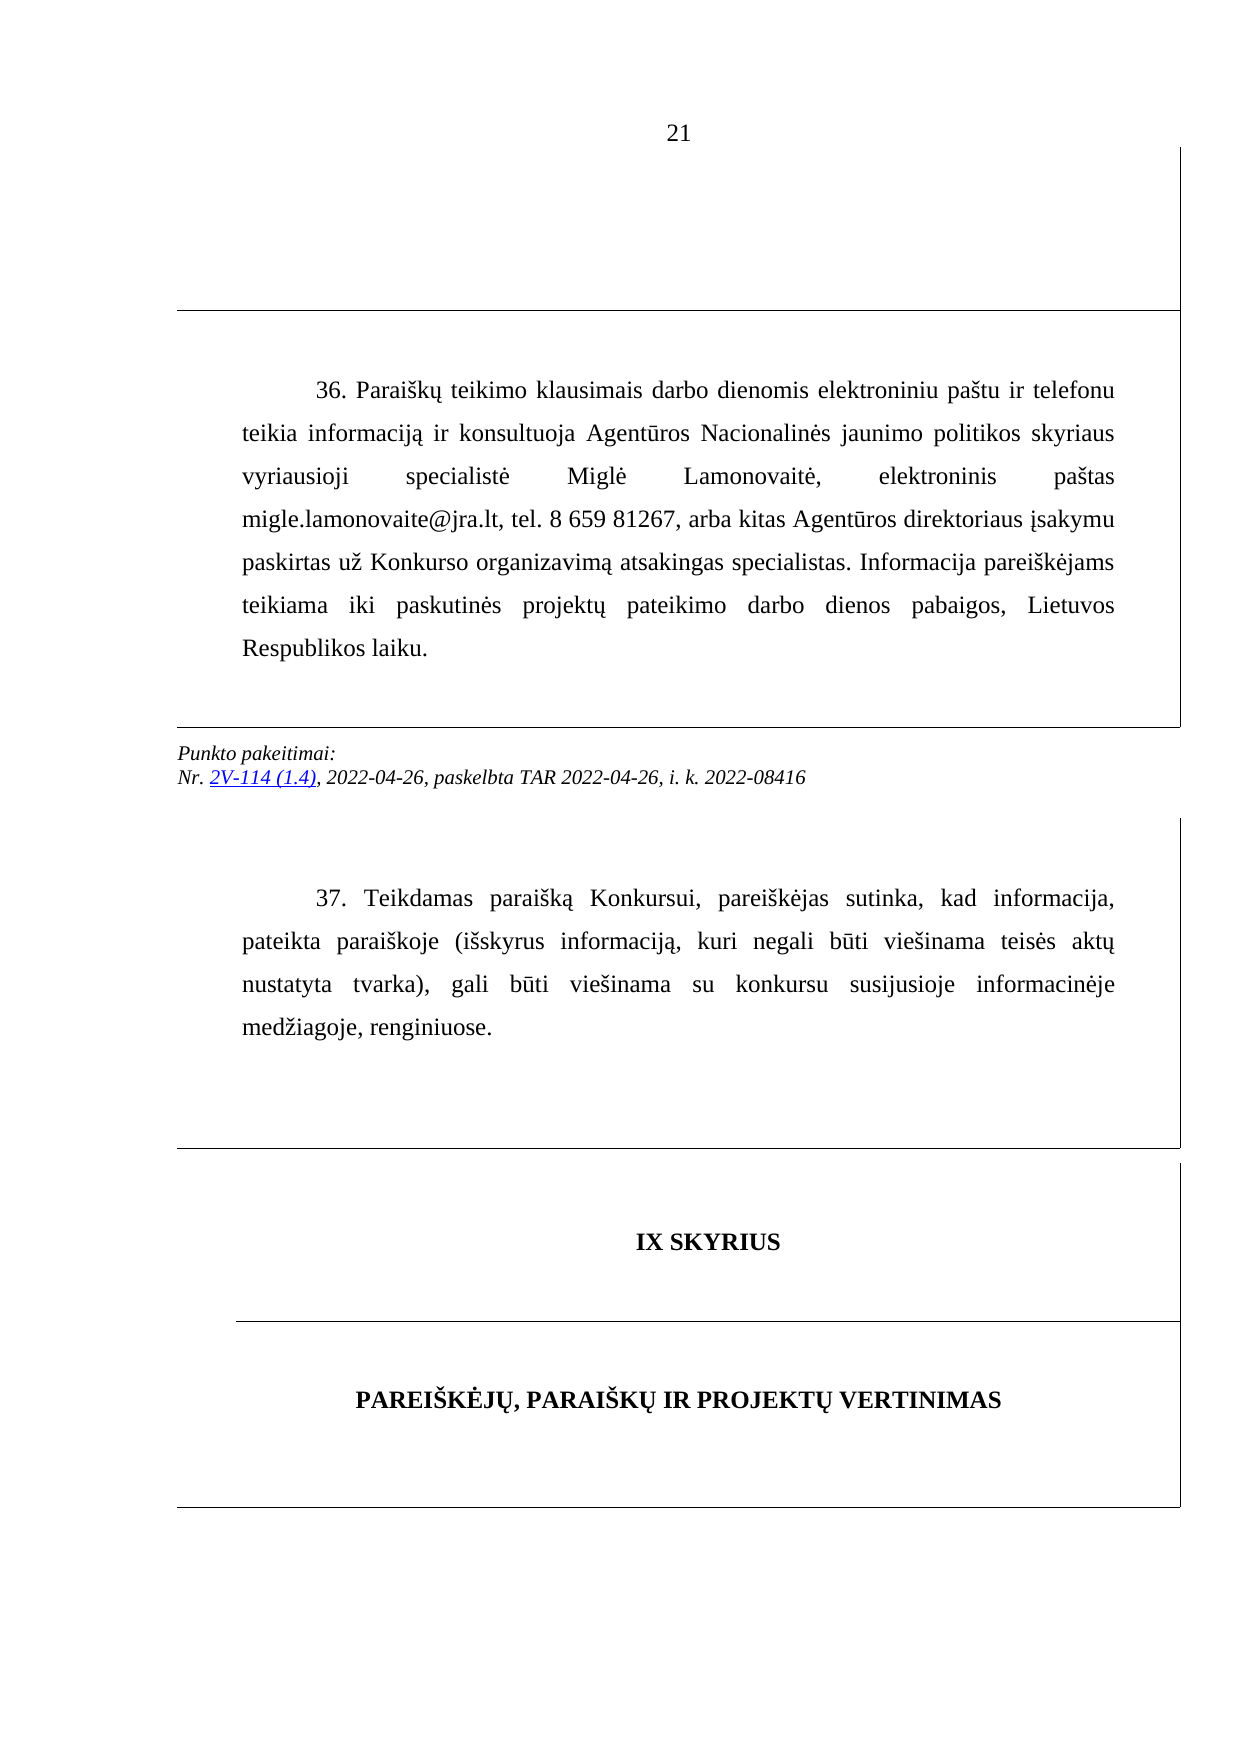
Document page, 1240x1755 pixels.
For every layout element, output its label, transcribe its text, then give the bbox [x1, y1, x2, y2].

text Nr. 2V-114 (1.4), 2022-04-26, paskelbta TAR 2022-04-26, i. k. 2022-08416 [177, 765, 1181, 789]
text 36. Paraiškų teikimo klausimais darbo dienomis elektroniniu paštu ir telefonu teikia informaciją ir konsultuoja Agentūros Nacionalinės jaunimo politikos skyriaus vyriausioji specialistė Miglė Lamonovaitė, elektroninis paštas migle.lamonovaite@jra.lt, tel. 8 659 81267, arba kitas Agentūros direktoriaus įsakymu paskirtas už Konkurso organizavimą atsakingas specialistas. Informacija pareiškėjams teikiama iki paskutinės projektų pateikimo darbo dienos pabaigos, Lietuvos Respublikos laiku. [177, 310, 1180, 727]
text Punkto pakeitimai: [177, 741, 1181, 765]
text 37. Teikdamas paraišką Konkursui, pareiškėjas sutinka, kad informacija, pateikta paraiškoje (išskyrus informaciją, kuri negali būti viešinama teisės aktų nustatyta tvarka), gali būti viešinama su konkursu susijusioje informacinėje medžiagoje, renginiuose. [177, 818, 1180, 1041]
text IX SKYRIUS [236, 1163, 1180, 1321]
text PAREIŠKĖJŲ, PARAIŠKŲ IR PROJEKTŲ VERTINIMAS [177, 1321, 1180, 1414]
